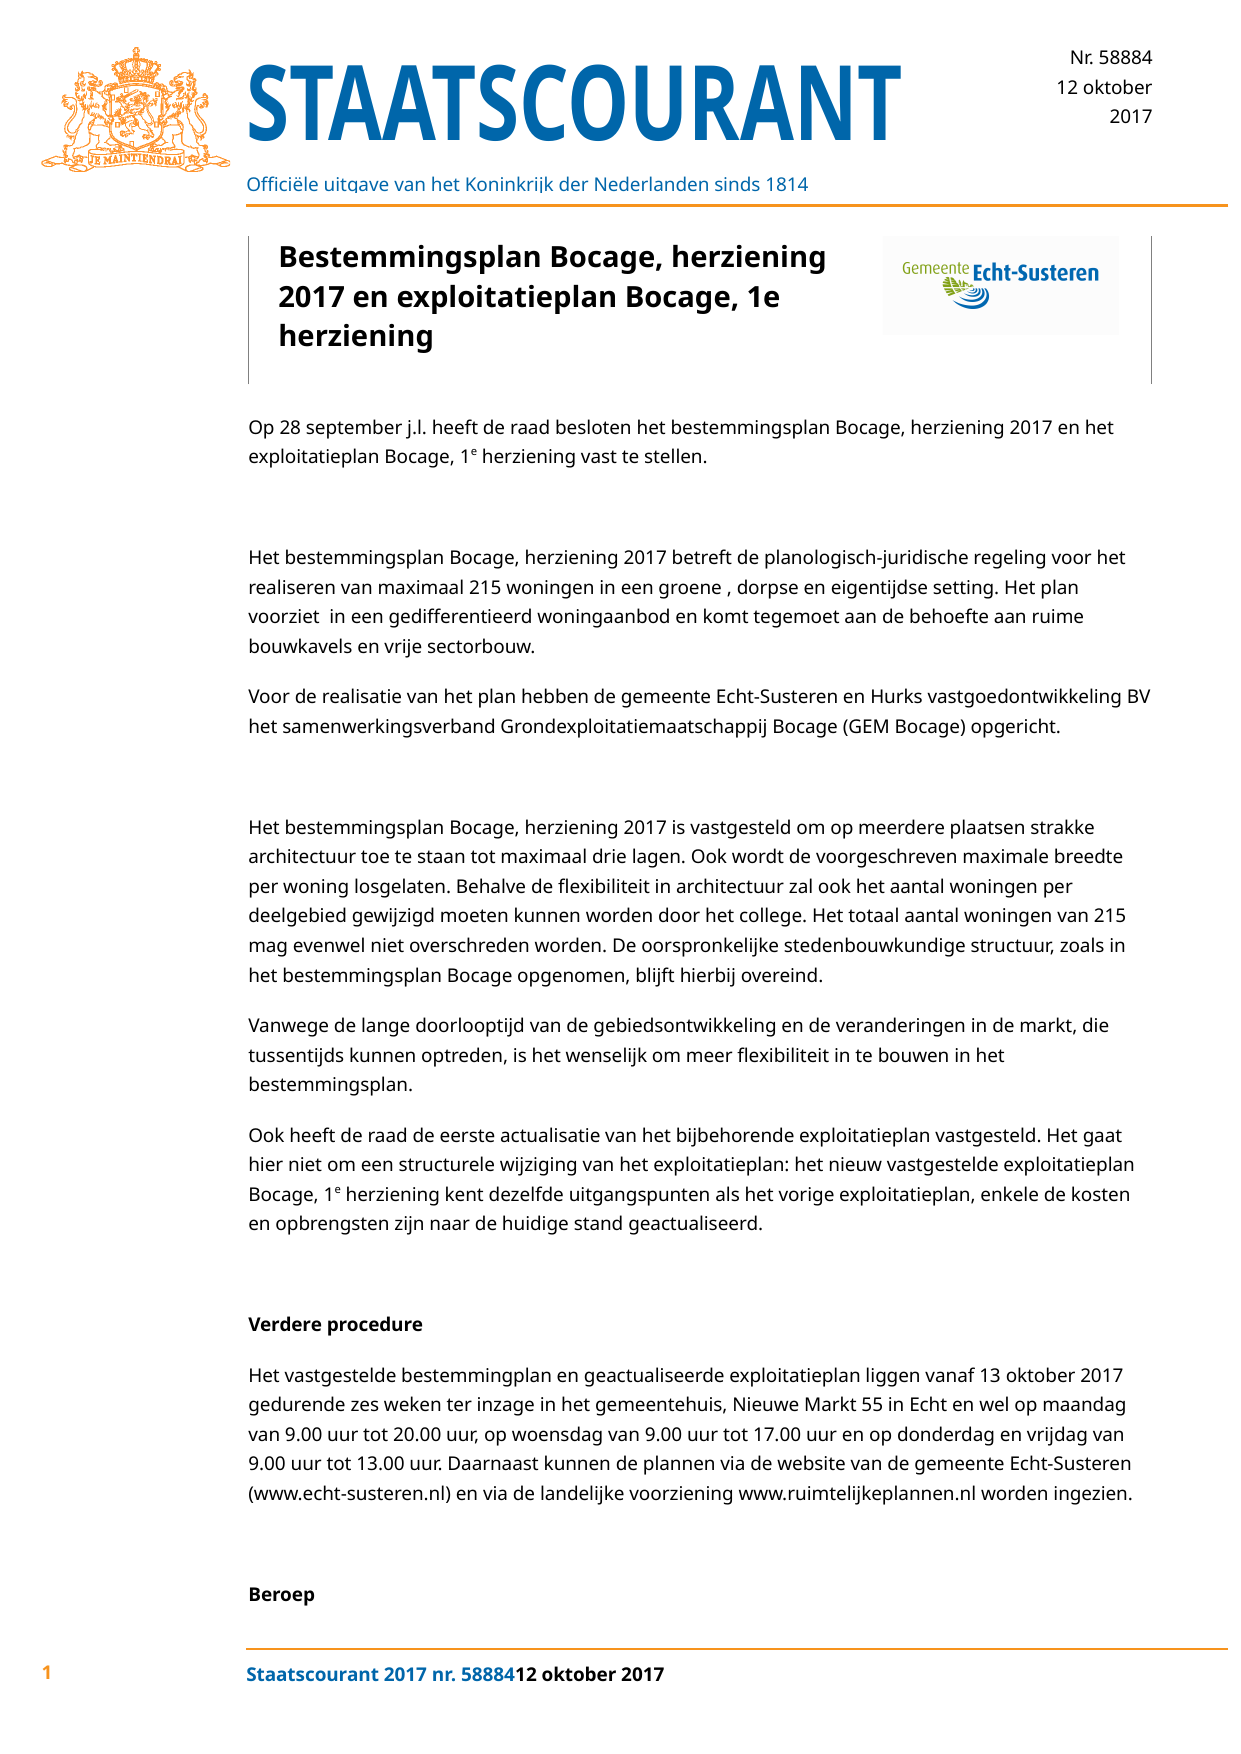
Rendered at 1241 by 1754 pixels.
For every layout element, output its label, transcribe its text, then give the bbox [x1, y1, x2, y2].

text Voor de realisatie van het plan hebben de gemeente Echt-Susteren en Hurks vastgoedontwikkeling BV het samenwerkingsverband Grondexploitatiemaatschappij Bocage (GEM Bocage) opgericht. [248, 683, 1152, 739]
text Beroep [248, 1581, 1152, 1607]
text Op 28 september j.l. heeft de raad besloten het bestemmingsplan Bocage, herziening 2017 en het exploitatieplan Bocage, 1e herziening vast te stellen. [248, 414, 1152, 469]
picture [41, 47, 231, 172]
text Vanwege de lange doorlooptijd van de gebiedsontwikkeling en de veranderingen in de markt, die tussentijds kunnen optreden, is het wenselijk om meer flexibiliteit in te bouwen in het bestemmingsplan. [248, 1012, 1152, 1097]
table_header [850, 236, 1151, 384]
text Het bestemmingsplan Bocage, herziening 2017 is vastgesteld om op meerdere plaatsen strakke architectuur toe te staan tot maximaal drie lagen. Ook wordt de voorgeschreven maximale breedte per woning losgelaten. Behalve de flexibiliteit in architectuur zal ook het aantal woningen per deelgebied gewijzigd moeten kunnen worden door het college. Het totaal aantal woningen van 215 mag evenwel niet overschreden worden. De oorspronkelijke stedenbouwkundige structuur, zoals in het bestemmingsplan Bocage opgenomen, blijft hierbij overeind. [248, 814, 1152, 988]
text Verdere procedure [248, 1311, 1152, 1337]
table_header Bestemmingsplan Bocage, herziening 2017 en exploitatieplan Bocage, 1e herziening [249, 236, 850, 384]
text Ook heeft de raad de eerste actualisatie van het bijbehorende exploitatieplan vastgesteld. Het gaat hier niet om een structurele wijziging van het exploitatieplan: het nieuw vastgestelde exploitatieplan Bocage, 1e herziening kent dezelfde uitgangspunten als het vorige exploitatieplan, enkele de kosten en opbrengsten zijn naar de huidige stand geactualiseerd. [248, 1122, 1152, 1236]
picture [882, 236, 1119, 335]
text Het bestemmingsplan Bocage, herziening 2017 betreft de planologisch-juridische regeling voor het realiseren van maximaal 215 woningen in een groene , dorpse en eigentijdse setting. Het plan voorziet in een gedifferentieerd woningaanbod en komt tegemoet aan de behoefte aan ruime bouwkavels en vrije sectorbouw. [248, 544, 1152, 659]
text Het vastgestelde bestemmingplan en geactualiseerde exploitatieplan liggen vanaf 13 oktober 2017 gedurende zes weken ter inzage in het gemeentehuis, Nieuwe Markt 55 in Echt en wel op maandag van 9.00 uur tot 20.00 uur, op woensdag van 9.00 uur tot 17.00 uur en op donderdag en vrijdag van 9.00 uur tot 13.00 uur. Daarnaast kunnen de plannen via de website van de gemeente Echt-Susteren (www.echt-susteren.nl) en via de landelijke voorziening www.ruimtelijkeplannen.nl worden ingezien. [248, 1362, 1152, 1506]
